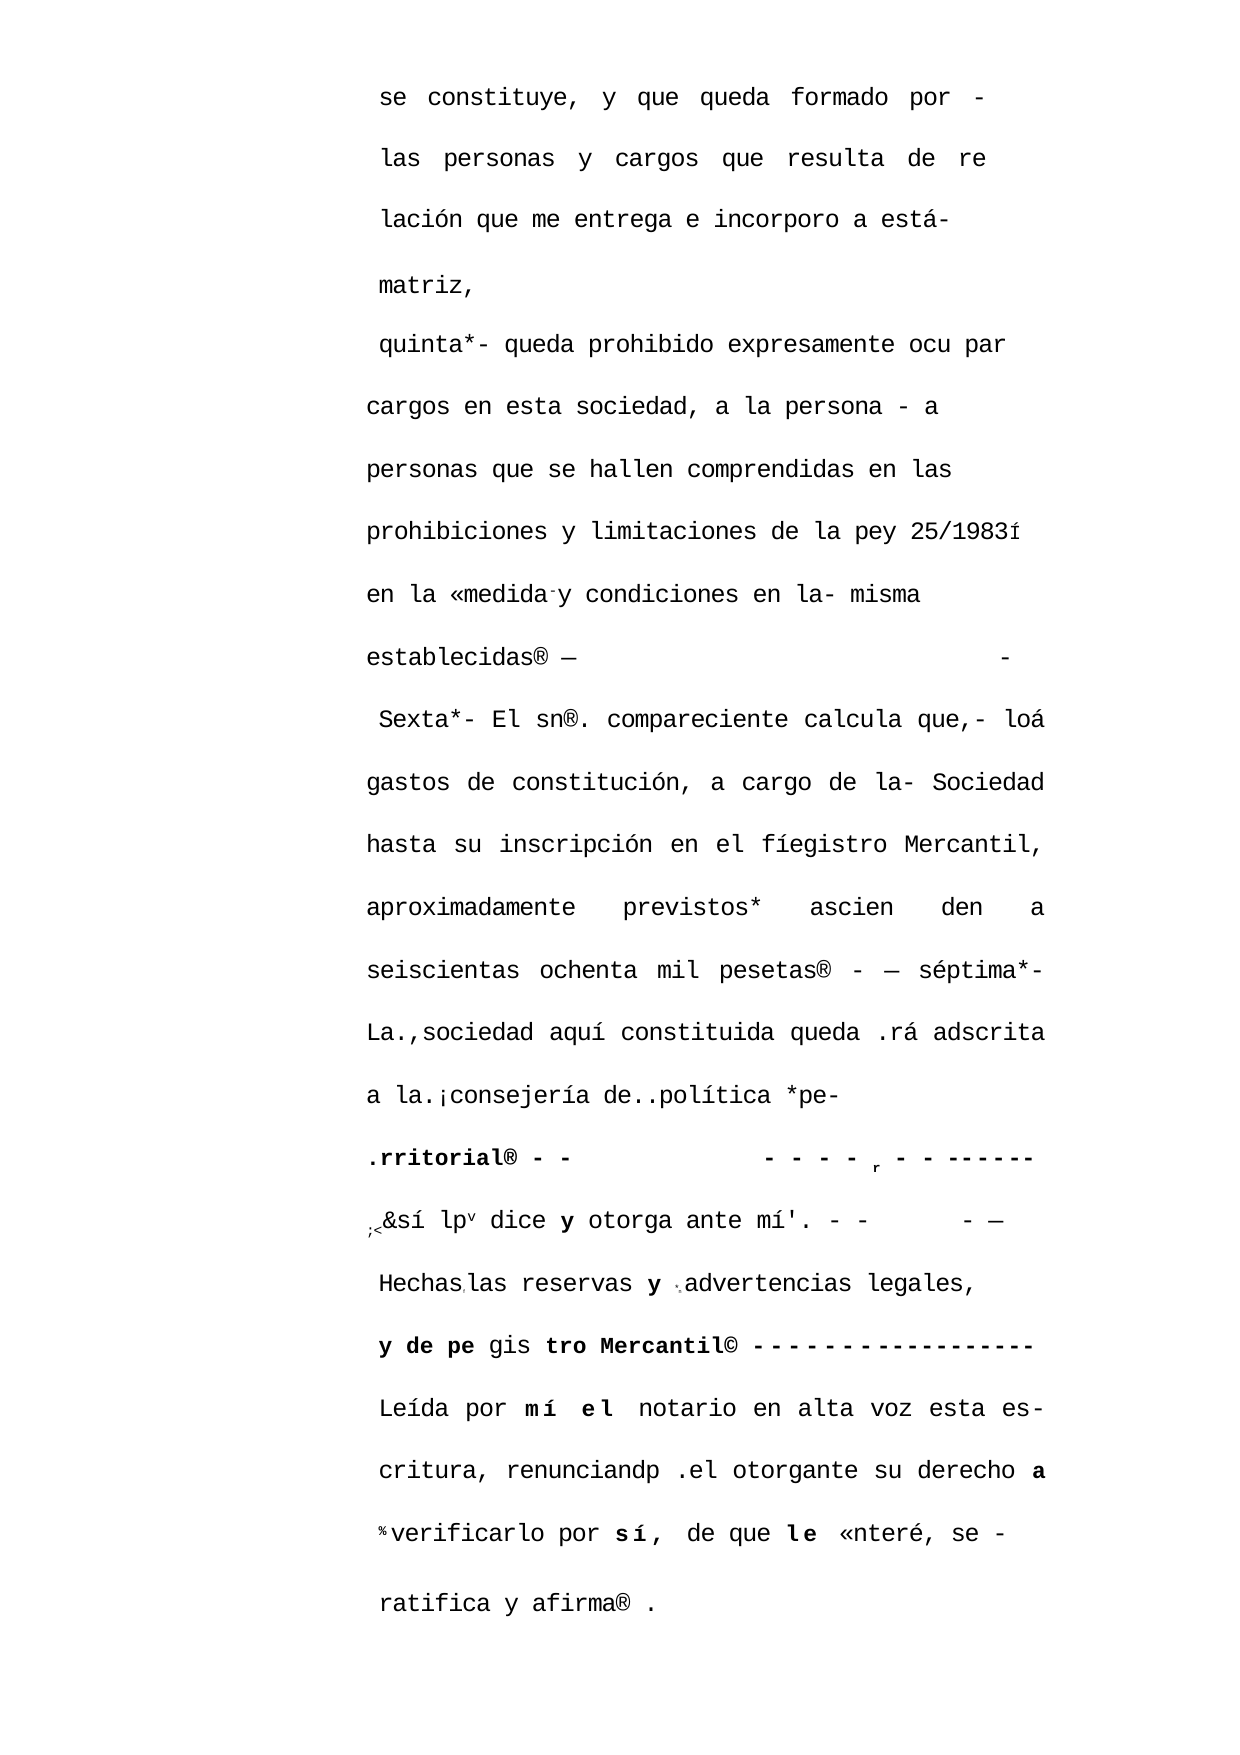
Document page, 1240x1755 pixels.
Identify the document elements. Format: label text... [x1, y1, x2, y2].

text Hechasflas reservas y *n advertencias legales, [366, 1241, 1046, 1304]
text y de pe gis tro Mercantil© ------- [378, 1304, 1046, 1366]
text .rritorial® - - - - - - r - [366, 1116, 1046, 1178]
text ;<&sí lpv dice y otorga ante mí'. - - - — [366, 1178, 1046, 1241]
text Leída por mí el notario en alta voz esta es­critura, renunciandp .el otorgante su derecho a%verificarlo por sí, de que le «nteré, se - [378, 1366, 1046, 1554]
text matriz, [366, 274, 1046, 299]
text se constituye, y que queda formado por - las personas y cargos que resulta de re lación que me entrega e incorporo a está- [378, 56, 987, 240]
text quinta*- queda prohibido expresamente ocu par cargos en esta sociedad, a la persona - a personas que se hallen comprendidas en las prohibiciones y limitaciones de la pey 25/1983í en la «medida-y condiciones en la- misma establecidas® — - [366, 302, 1046, 678]
text Sexta*- El sn®. compareciente calcula que,- loá gastos de constitución, a cargo de la- Sociedad hasta su inscripción en el fíegistro Mercantil, aproximadamente previstos* ascien den a seiscientas ochenta mil pesetas® - — séptima*- La.,sociedad aquí constituida queda .rá adscrita a la.¡consejería de..política *pe- [366, 678, 1046, 1116]
text ratifica y afirma® . [378, 1591, 1046, 1616]
